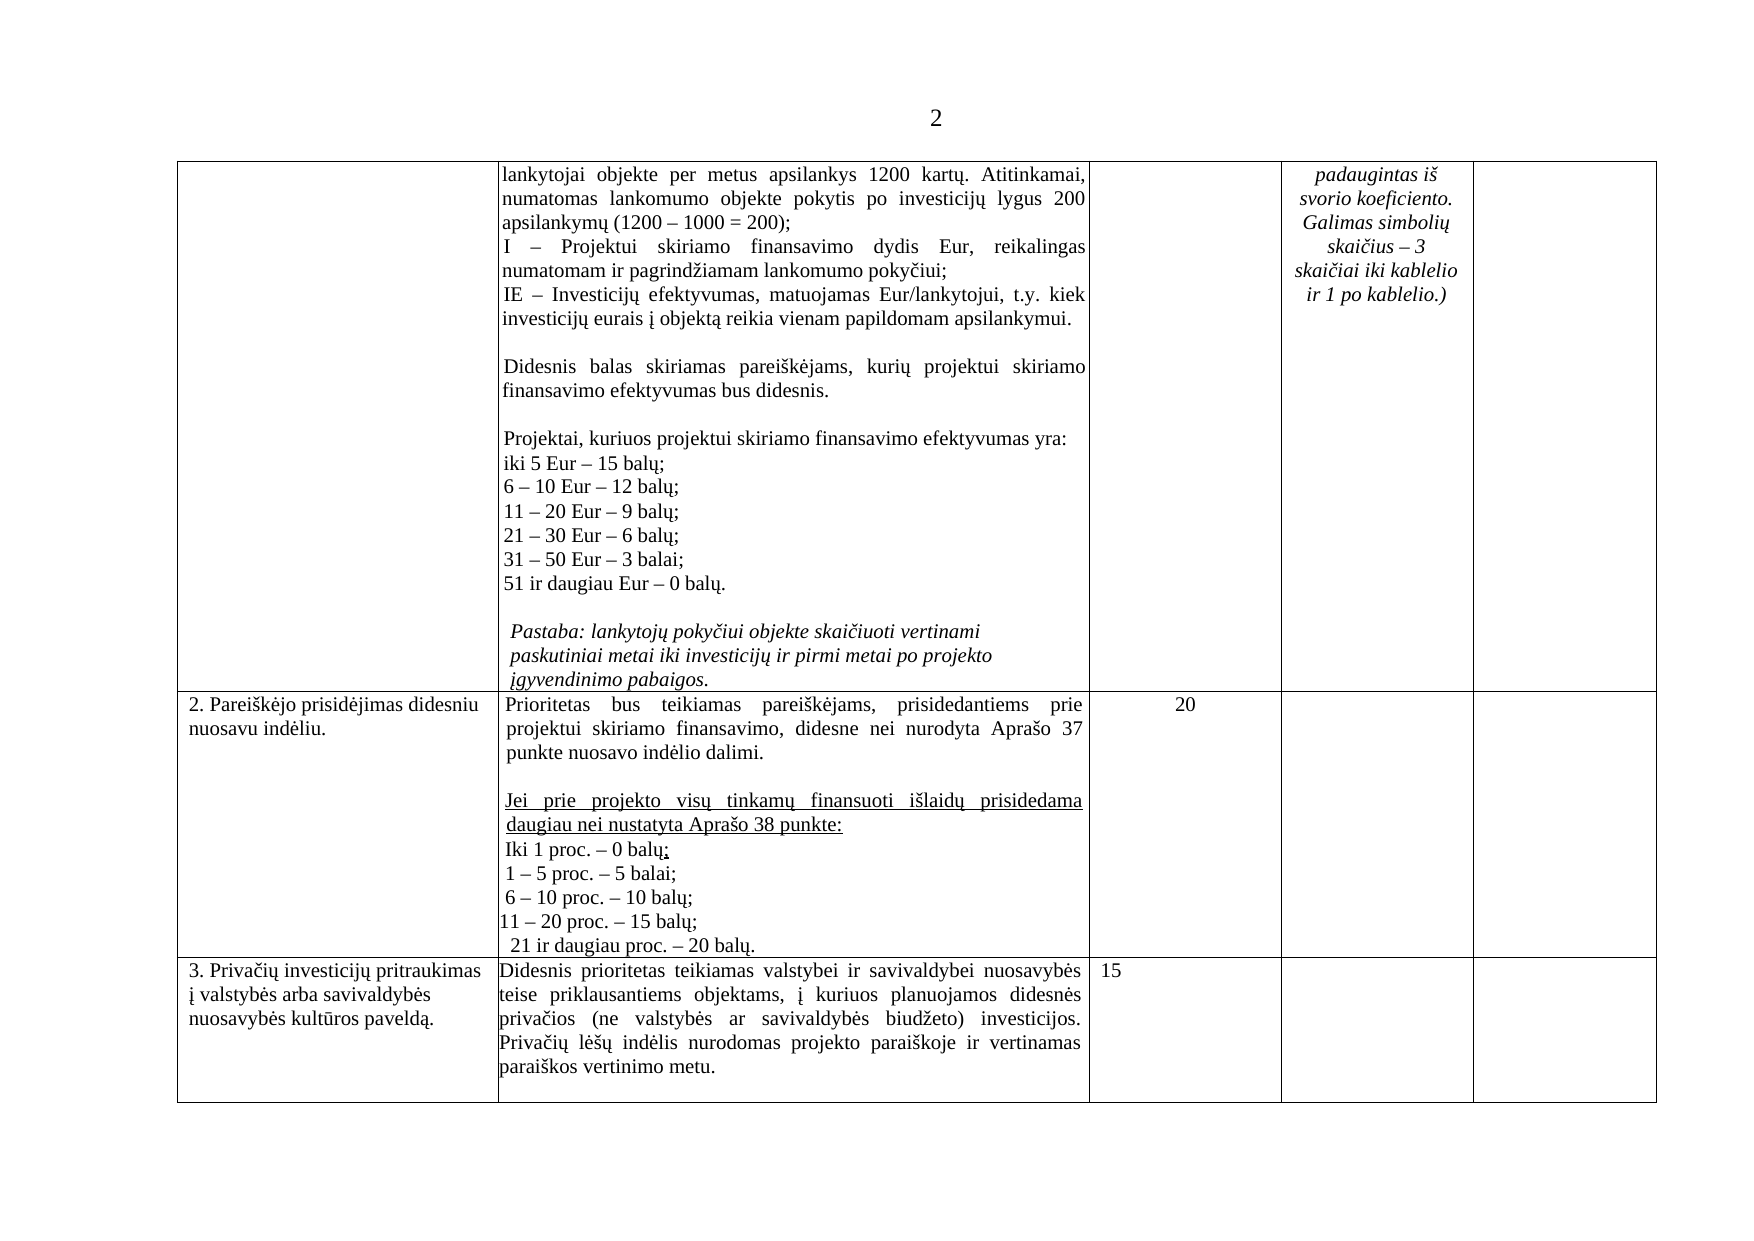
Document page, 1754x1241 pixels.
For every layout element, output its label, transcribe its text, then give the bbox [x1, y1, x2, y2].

table_cell [1474, 692, 1656, 957]
table_cell Prioritetiškai bus vertinamas projektui skiriamo finansavimo efektyvumas. Projektui skiriamo finansavimo efektyvumas apskaičiuojamas taip: I IE = ------- LP Kur: LP – lankomumo pokytis kultūros paveldo objekte, matuojamas apsilankymų skaičiumi. Pvz., iki investicijų per metus (imami paskutiniai metai iki investicijų) lankytojai objekte apsilankė 1000 kartų. Projekte numatoma ir pagrindžiama, kad po investicijų lankytojai objekte per metus apsilankys 1200 kartų. Atitinkamai, numatomas lankomumo objekte pokytis po investicijų lygus 200 apsilankymų (1200 – 1000 = 200); I – Projektui skiriamo finansavimo dydis Eur, reikalingas numatomam ir pagrindžiamam lankomumo pokyčiui; IE – Investicijų efektyvumas, matuojamas Eur/lankytojui, t.y. kiek investicijų eurais į objektą reikia vienam papildomam apsilankymui. Didesnis balas skiriamas pareiškėjams, kurių projektui skiriamo finansavimo efektyvumas bus didesnis. Projektai, kuriuos projektui skiriamo finansavimo efektyvumas yra: iki 5 Eur – 15 balų; 6 – 10 Eur – 12 balų; 11 – 20 Eur – 9 balų; 21 – 30 Eur – 6 balų; 31 – 50 Eur – 3 balai; 51 ir daugiau Eur – 0 balų. Pastaba: lankytojų pokyčiui objekte skaičiuoti vertinami paskutiniai metai iki investicijų ir pirmi metai po projekto įgyvendinimo pabaigos. [499, 162, 1089, 691]
table_cell 2. Pareiškėjo prisidėjimas didesniu nuosavu indėliu. [178, 692, 498, 957]
table_cell [1282, 692, 1473, 957]
table_cell 15 [1090, 958, 1281, 1102]
table_cell [1474, 162, 1656, 691]
table_cell 20 [1090, 692, 1281, 957]
table_cell [1090, 162, 1281, 691]
table_cell [1282, 958, 1473, 1102]
table_cell padaugintas iš svorio koeficiento. Galimas simbolių skaičius – 3 skaičiai iki kablelio ir 1 po kablelio.) [1282, 162, 1473, 691]
table_cell Prioritetas bus teikiamas pareiškėjams, prisidedantiems prie projektui skiriamo finansavimo, didesne nei nurodyta Aprašo 37 punkte nuosavo indėlio dalimi. Jei prie projekto visų tinkamų finansuoti išlaidų prisidedama daugiau nei nustatyta Aprašo 38 punkte: Iki 1 proc. – 0 balų; 1 – 5 proc. – 5 balai; 6 – 10 proc. – 10 balų; 11 – 20 proc. – 15 balų; 21 ir daugiau proc. – 20 balų. [499, 933, 1089, 957]
table_cell [178, 162, 498, 691]
table_cell 3. Privačių investicijų pritraukimas į valstybės arba savivaldybės nuosavybės kultūros paveldą. [178, 958, 498, 1102]
table_cell [1474, 958, 1656, 1102]
